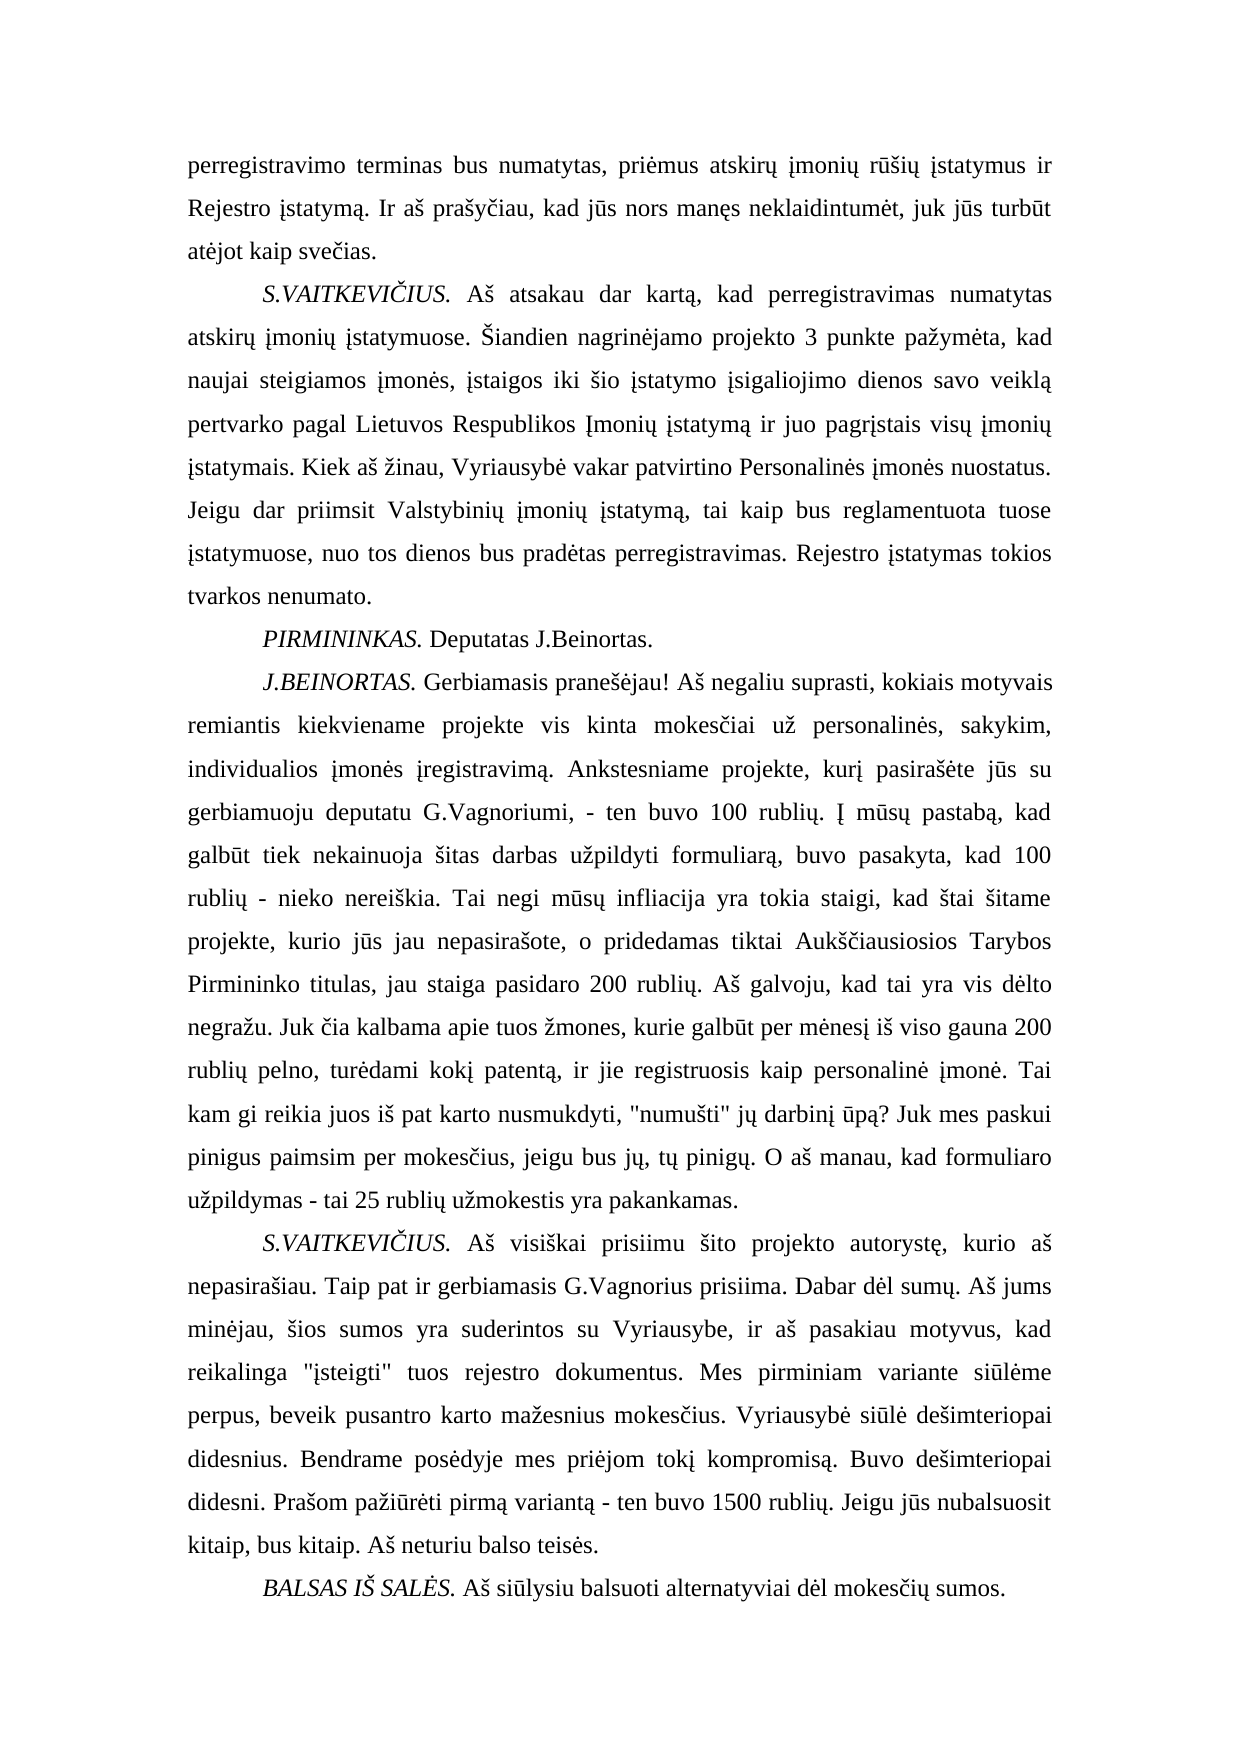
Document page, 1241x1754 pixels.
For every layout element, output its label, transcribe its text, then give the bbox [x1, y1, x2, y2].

text perregistravimo terminas bus numatytas, priėmus atskirų įmonių rūšių įstatymus ir Rejestro įstatymą. Ir aš prašyčiau, kad jūs nors manęs neklaidintumėt, juk jūs turbūt atėjot kaip svečias. [187, 150, 1053, 265]
text J.BEINORTAS. Gerbiamasis pranešėjau! Aš negaliu suprasti, kokiais mo­tyvais remiantis kiekviename projekte vis kinta mokesčiai už personalinės, sakykim, individualios įmonės įregistravimą. Ankstesniame projekte, kurį pasirašėte jūs su gerbiamuoju deputatu G.Vagnoriumi, - ten buvo 100 rublių. Į mūsų pastabą, kad galbūt tiek nekainuoja šitas darbas užpildyti formuliarą, buvo pasakyta, kad 100 rublių - nieko nereiškia. Tai negi mūsų infliacija yra tokia staigi, kad štai šitame projekte, kurio jūs jau nepasirašote, o pridedamas tiktai Aukščiausiosios Tarybos Pirmininko titulas, jau staiga pasidaro 200 rublių. Aš galvoju, kad tai yra vis dėlto negražu. Juk čia kalbama apie tuos žmones, kurie galbūt per mėnesį iš viso gauna 200 rublių pelno, turėdami kokį patentą, ir jie registruosis kaip personalinė įmonė. Tai kam gi reikia juos iš pat karto nusmukdyti, "numušti" jų darbinį ūpą? Juk mes paskui pinigus paimsim per mokesčius, jeigu bus jų, tų pinigų. O aš manau, kad formuliaro užpildymas - tai 25 rublių užmokestis yra pakankamas. [187, 667, 1053, 1214]
text PIRMININKAS. Deputatas J.Beinortas. [187, 624, 1053, 653]
text S.VAITKEVIČIUS. Aš visiškai prisiimu šito projekto autorystę, kurio aš nepasirašiau. Taip pat ir gerbiamasis G.Vagnorius prisiima. Dabar dėl sumų. Aš jums minėjau, šios sumos yra suderintos su Vyriausybe, ir aš pasakiau motyvus, kad reikalinga "įsteigti" tuos rejestro dokumentus. Mes pirminiam variante siūlėme perpus, beveik pusantro karto mažesnius mo­kesčius. Vyriausybė siūlė dešimteriopai didesnius. Bendrame posėdyje mes priėjom tokį kompromisą. Buvo dešimteriopai didesni. Prašom pažiūrėti pirmą variantą - ten buvo 1500 rublių. Jeigu jūs nubalsuosit kitaip, bus kitaip. Aš neturiu balso teisės. [187, 1228, 1053, 1559]
text BALSAS IŠ SALĖS. Aš siūlysiu balsuoti alternatyviai dėl mokesčių sumos. [187, 1573, 1053, 1602]
text S.VAITKEVIČIUS. Aš atsakau dar kartą, kad perregistravimas numatytas atskirų įmonių įstatymuose. Šiandien nagrinėjamo projekto 3 punkte pažymėta, kad naujai steigiamos įmonės, įstaigos iki šio įstatymo įsigaliojimo dienos savo veiklą pertvarko pagal Lietuvos Respublikos Įmonių įstatymą ir juo pagrįstais visų įmonių įstatymais. Kiek aš žinau, Vyriausybė vakar patvirtino Personalinės įmonės nuostatus. Jeigu dar priimsit Valstybinių įmonių įstatymą, tai kaip bus reglamentuota tuose įstatymuose, nuo tos dienos bus pradėtas perregistravimas. Rejestro įstatymas tokios tvarkos nenumato. [187, 279, 1053, 610]
